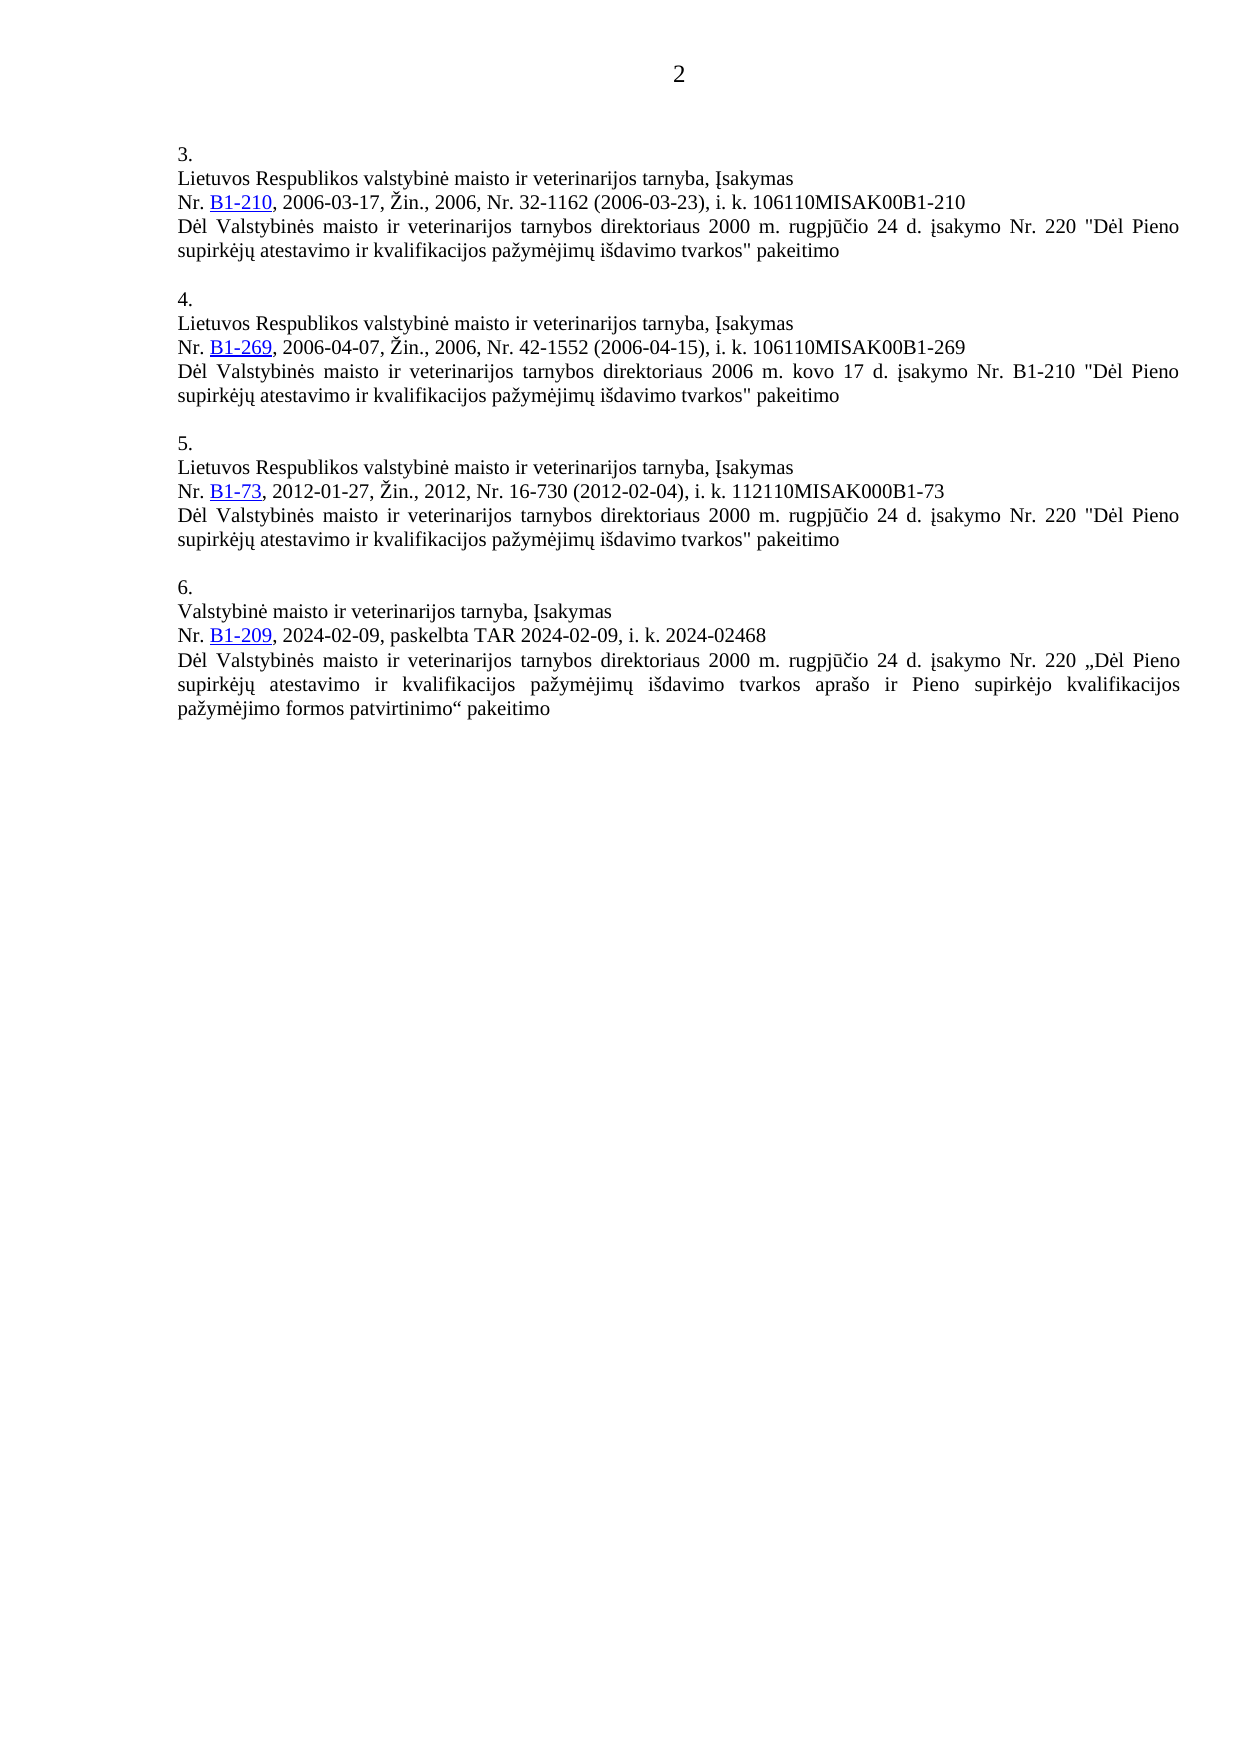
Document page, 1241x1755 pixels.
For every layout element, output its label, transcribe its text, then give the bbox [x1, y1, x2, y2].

text Lietuvos Respublikos valstybinė maisto ir veterinarijos tarnyba, Įsakymas [177, 166, 1181, 190]
text 5. [177, 431, 1181, 455]
text 3. [177, 142, 1181, 166]
text Nr. B1-73, 2012-01-27, Žin., 2012, Nr. 16-730 (2012-02-04), i. k. 112110MISAK000B1-73 [177, 479, 1181, 503]
text Valstybinė maisto ir veterinarijos tarnyba, Įsakymas [177, 599, 1181, 623]
text Dėl Valstybinės maisto ir veterinarijos tarnybos direktoriaus 2000 m. rugpjūčio 24 d. įsakymo Nr. 220 „Dėl Pieno supirkėjų atestavimo ir kvalifikacijos pažymėjimų išdavimo tvarkos aprašo ir Pieno supirkėjo kvalifikacijos pažymėjimo formos patvirtinimo“ pakeitimo [177, 647, 1181, 720]
text Nr. B1-210, 2006-03-17, Žin., 2006, Nr. 32-1162 (2006-03-23), i. k. 106110MISAK00B1-210 [177, 190, 1181, 214]
text Nr. B1-209, 2024-02-09, paskelbta TAR 2024-02-09, i. k. 2024-02468 [177, 623, 1181, 647]
text 4. [177, 287, 1181, 311]
text Nr. B1-269, 2006-04-07, Žin., 2006, Nr. 42-1552 (2006-04-15), i. k. 106110MISAK00B1-269 [177, 335, 1181, 359]
text 6. [177, 575, 1181, 599]
text Lietuvos Respublikos valstybinė maisto ir veterinarijos tarnyba, Įsakymas [177, 311, 1181, 335]
text Lietuvos Respublikos valstybinė maisto ir veterinarijos tarnyba, Įsakymas [177, 455, 1181, 479]
text Dėl Valstybinės maisto ir veterinarijos tarnybos direktoriaus 2006 m. kovo 17 d. įsakymo Nr. B1-210 "Dėl Pieno supirkėjų atestavimo ir kvalifikacijos pažymėjimų išdavimo tvarkos" pakeitimo [177, 359, 1181, 407]
text Dėl Valstybinės maisto ir veterinarijos tarnybos direktoriaus 2000 m. rugpjūčio 24 d. įsakymo Nr. 220 "Dėl Pieno supirkėjų atestavimo ir kvalifikacijos pažymėjimų išdavimo tvarkos" pakeitimo [177, 503, 1181, 551]
text Dėl Valstybinės maisto ir veterinarijos tarnybos direktoriaus 2000 m. rugpjūčio 24 d. įsakymo Nr. 220 "Dėl Pieno supirkėjų atestavimo ir kvalifikacijos pažymėjimų išdavimo tvarkos" pakeitimo [177, 214, 1181, 262]
